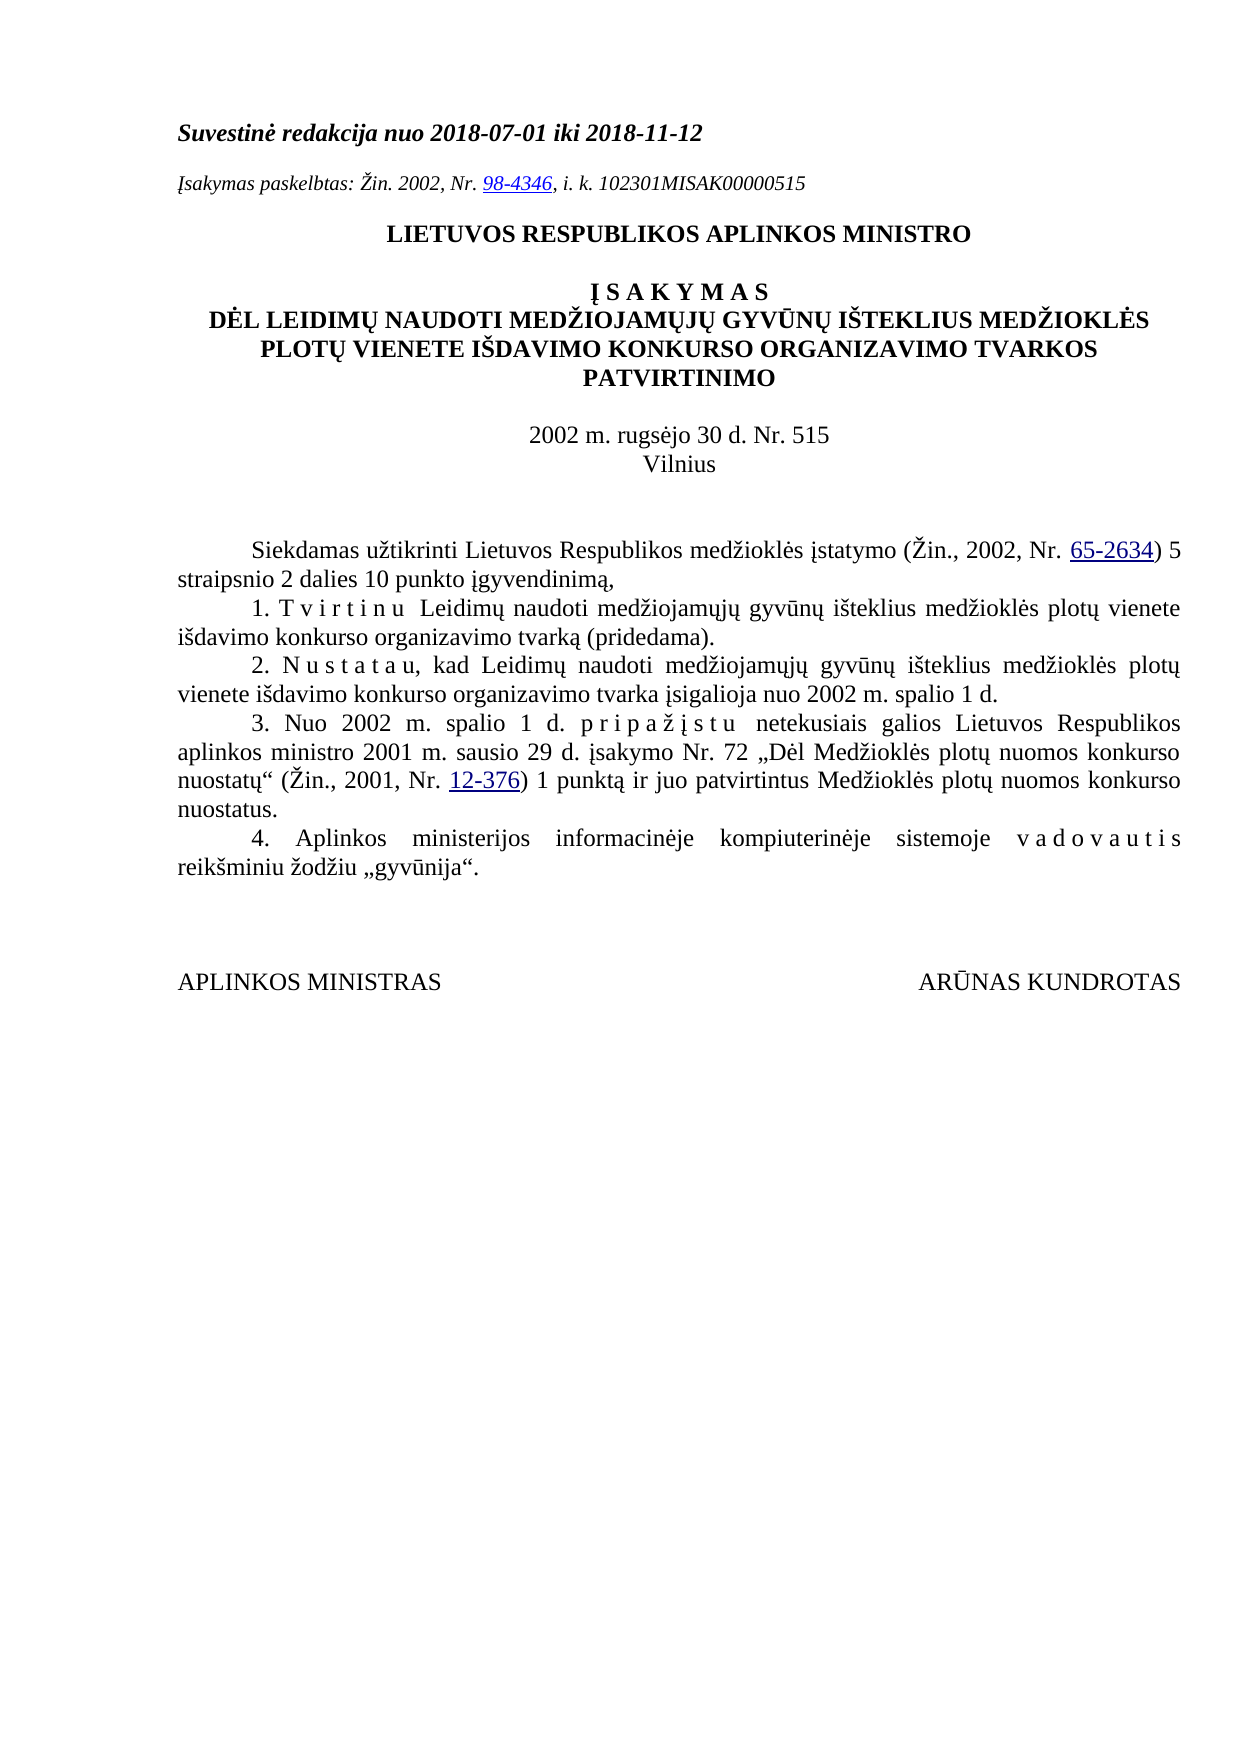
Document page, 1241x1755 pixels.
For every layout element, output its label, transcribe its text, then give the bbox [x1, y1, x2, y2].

text 2. Nustatau, kad Leidimų naudoti medžiojamųjų gyvūnų išteklius medžioklės plotų vienete išdavimo konkurso organizavimo tvarka įsigalioja nuo 2002 m. spalio 1 d. [177, 650, 1181, 708]
text Vilnius [177, 449, 1181, 478]
text LIETUVOS RESPUBLIKOS APLINKOS MINISTRO [177, 219, 1181, 248]
text Suvestinė redakcija nuo 2018-07-01 iki 2018-11-12 [177, 118, 1181, 147]
text APLINKOS MINISTRAS ARŪNAS KUNDROTAS [177, 967, 1181, 995]
text 3. Nuo 2002 m. spalio 1 d. pripažįstu netekusiais galios Lietuvos Respublikos aplinkos ministro 2001 m. sausio 29 d. įsakymo Nr. 72 „Dėl Medžioklės plotų nuomos konkurso nuostatų“ (Žin., 2001, Nr. 12-376) 1 punktą ir juo patvirtintus Medžioklės plotų nuomos konkurso nuostatus. [177, 708, 1181, 823]
text 1. Tvirtinu Leidimų naudoti medžiojamųjų gyvūnų išteklius medžioklės plotų vienete išdavimo konkurso organizavimo tvarką (pridedama). [177, 593, 1181, 650]
text Įsakymas paskelbtas: Žin. 2002, Nr. 98-4346, i. k. 102301MISAK00000515 [177, 171, 1181, 195]
text Į S A K Y M A S [177, 277, 1181, 305]
text 2002 m. rugsėjo 30 d. Nr. 515 [177, 420, 1181, 449]
text 4. Aplinkos ministerijos informacinėje kompiuterinėje sistemoje vadovautis reikšminiu žodžiu „gyvūnija“. [177, 823, 1181, 880]
text Dėl leidimų naudoti medžiojamųjų gyvūnų išteklius medžioklės plotų vienete išdavimo konkurso organizavimo tvarkos patvirtinimo [177, 305, 1181, 392]
text Siekdamas užtikrinti Lietuvos Respublikos medžioklės įstatymo (Žin., 2002, Nr. 65-2634) 5 straipsnio 2 dalies 10 punkto įgyvendinimą, [177, 535, 1181, 593]
